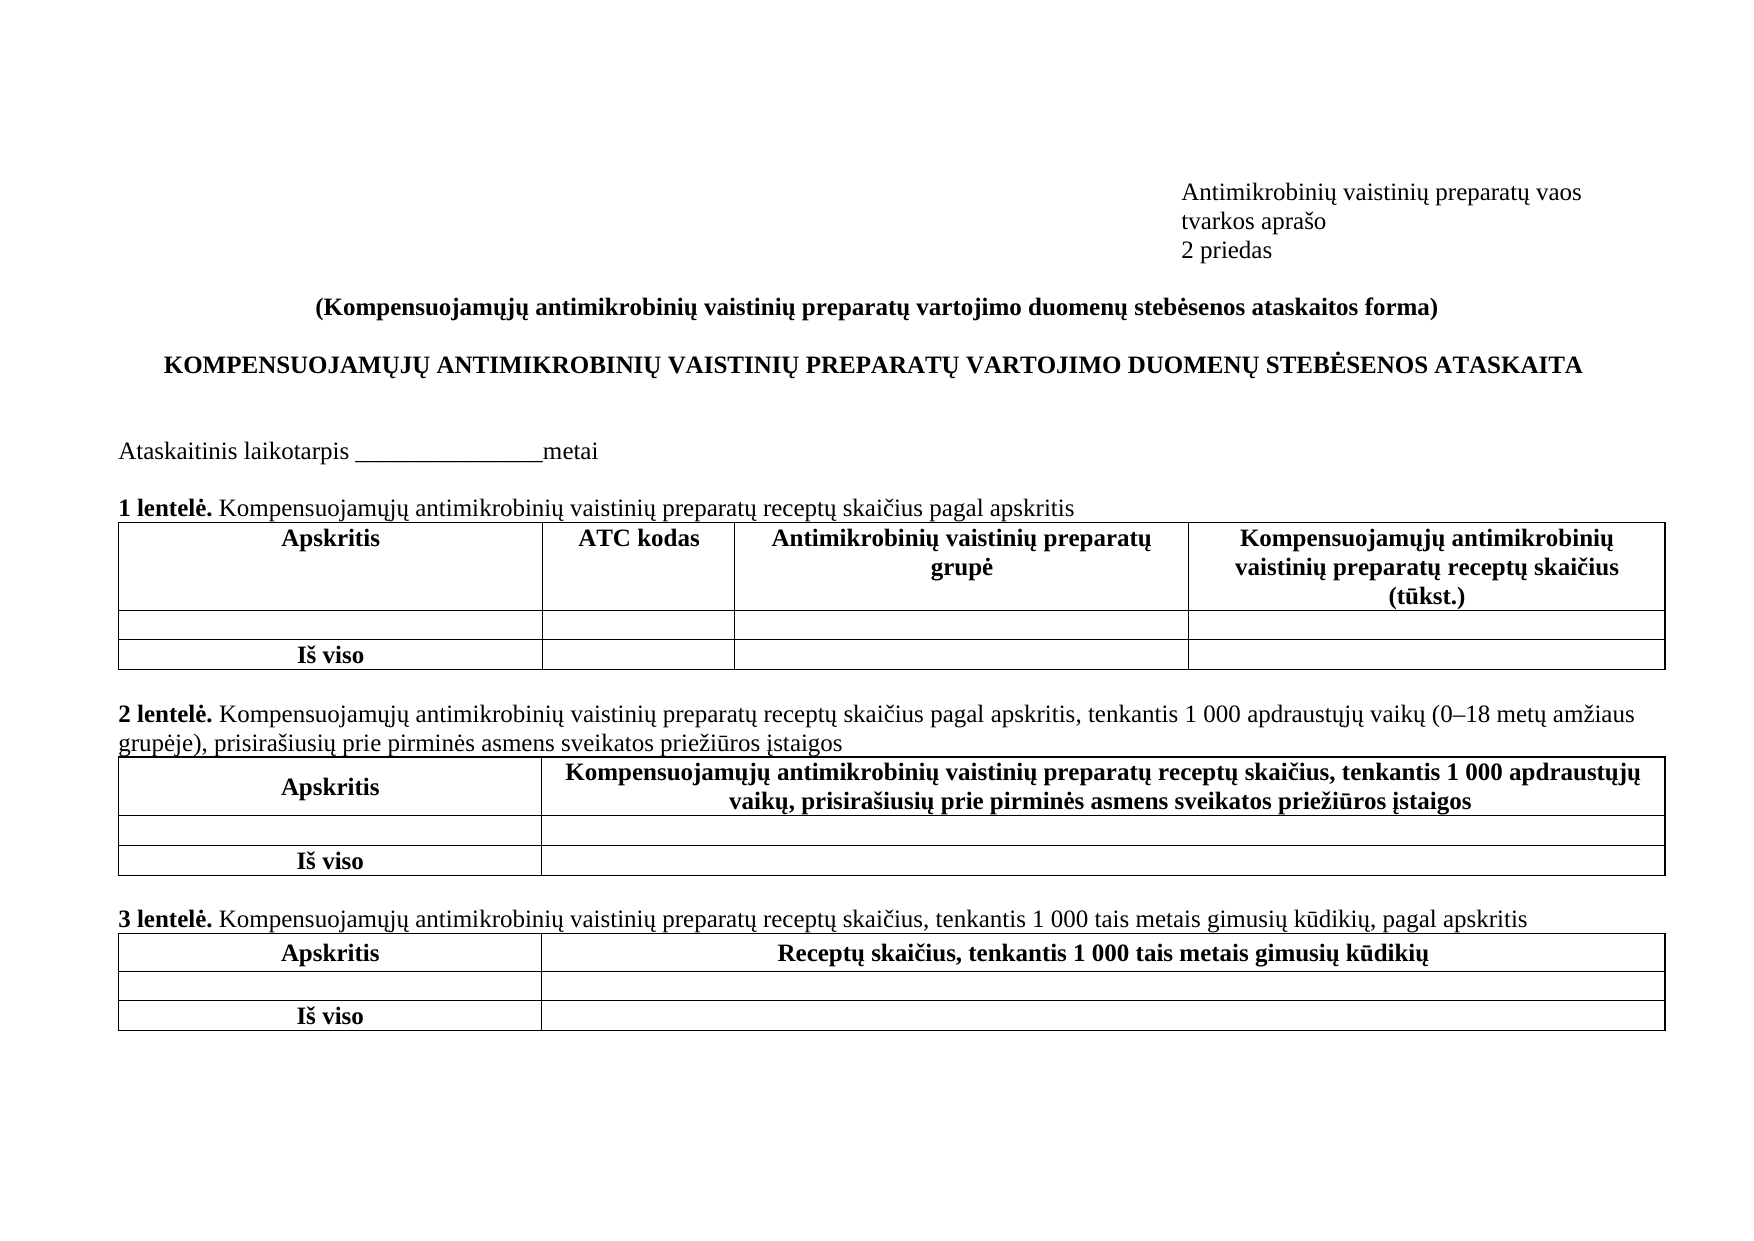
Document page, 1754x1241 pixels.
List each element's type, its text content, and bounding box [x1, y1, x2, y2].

table_header Apskritis [119, 523, 542, 609]
table_header Receptų skaičius, tenkantis 1 000 tais metais gimusių kūdikių [542, 934, 1664, 971]
text (Kompensuojamųjų antimikrobinių vaistinių preparatų vartojimo duomenų stebėsenos ataskaitos forma) [118, 292, 1636, 321]
table_cell [1189, 640, 1664, 669]
table_cell [735, 611, 1188, 639]
table_header Kompensuojamųjų antimikrobinių vaistinių preparatų receptų skaičius, tenkantis 1 000 apdraustųjų vaikų, prisirašiusių prie pirminės asmens sveikatos priežiūros įstaigos [542, 758, 1664, 815]
table_header ATC kodas [543, 523, 734, 609]
text 1 lentelė. Kompensuojamųjų antimikrobinių vaistinių preparatų receptų skaičius pagal apskritis [118, 493, 1636, 522]
table_cell [542, 816, 1664, 845]
table_header Antimikrobinių vaistinių preparatų grupė [735, 523, 1188, 609]
text Ataskaitinis laikotarpis _______________metai [118, 436, 1636, 465]
table_cell [542, 972, 1664, 1000]
text 2 priedas [1181, 235, 1636, 263]
table_cell [543, 640, 734, 669]
table_cell [543, 611, 734, 639]
table_cell Iš viso [119, 846, 541, 874]
text Antimikrobinių vaistinių preparatų vaos tvarkos aprašo [1181, 177, 1636, 235]
table_header Kompensuojamųjų antimikrobinių vaistinių preparatų receptų skaičius (tūkst.) [1189, 523, 1664, 609]
text 3 lentelė. Kompensuojamųjų antimikrobinių vaistinių preparatų receptų skaičius, tenkantis 1 000 tais metais gimusių kūdikių, pagal apskritis [118, 904, 1636, 933]
table_cell [119, 816, 541, 845]
table_cell [119, 972, 541, 1000]
table_header Apskritis [119, 758, 541, 815]
table_cell [735, 640, 1188, 669]
table_cell [119, 611, 542, 639]
table_cell [542, 846, 1664, 874]
table_cell [542, 1001, 1664, 1030]
text 2 lentelė. Kompensuojamųjų antimikrobinių vaistinių preparatų receptų skaičius pagal apskritis, tenkantis 1 000 apdraustųjų vaikų (0–18 metų amžiaus grupėje), prisirašiusių prie pirminės asmens sveikatos priežiūros įstaigos [118, 699, 1636, 756]
table_cell [1189, 611, 1664, 639]
table_cell Iš viso [119, 640, 542, 669]
table_header Apskritis [119, 934, 541, 971]
table_cell Iš viso [119, 1001, 541, 1030]
text KOMPENSUOJAMŲJŲ ANTIMIKROBINIŲ VAISTINIŲ PREPARATŲ VARTOJIMO DUOMENŲ STEBĖSENOS ATASKAITA [118, 350, 1636, 378]
